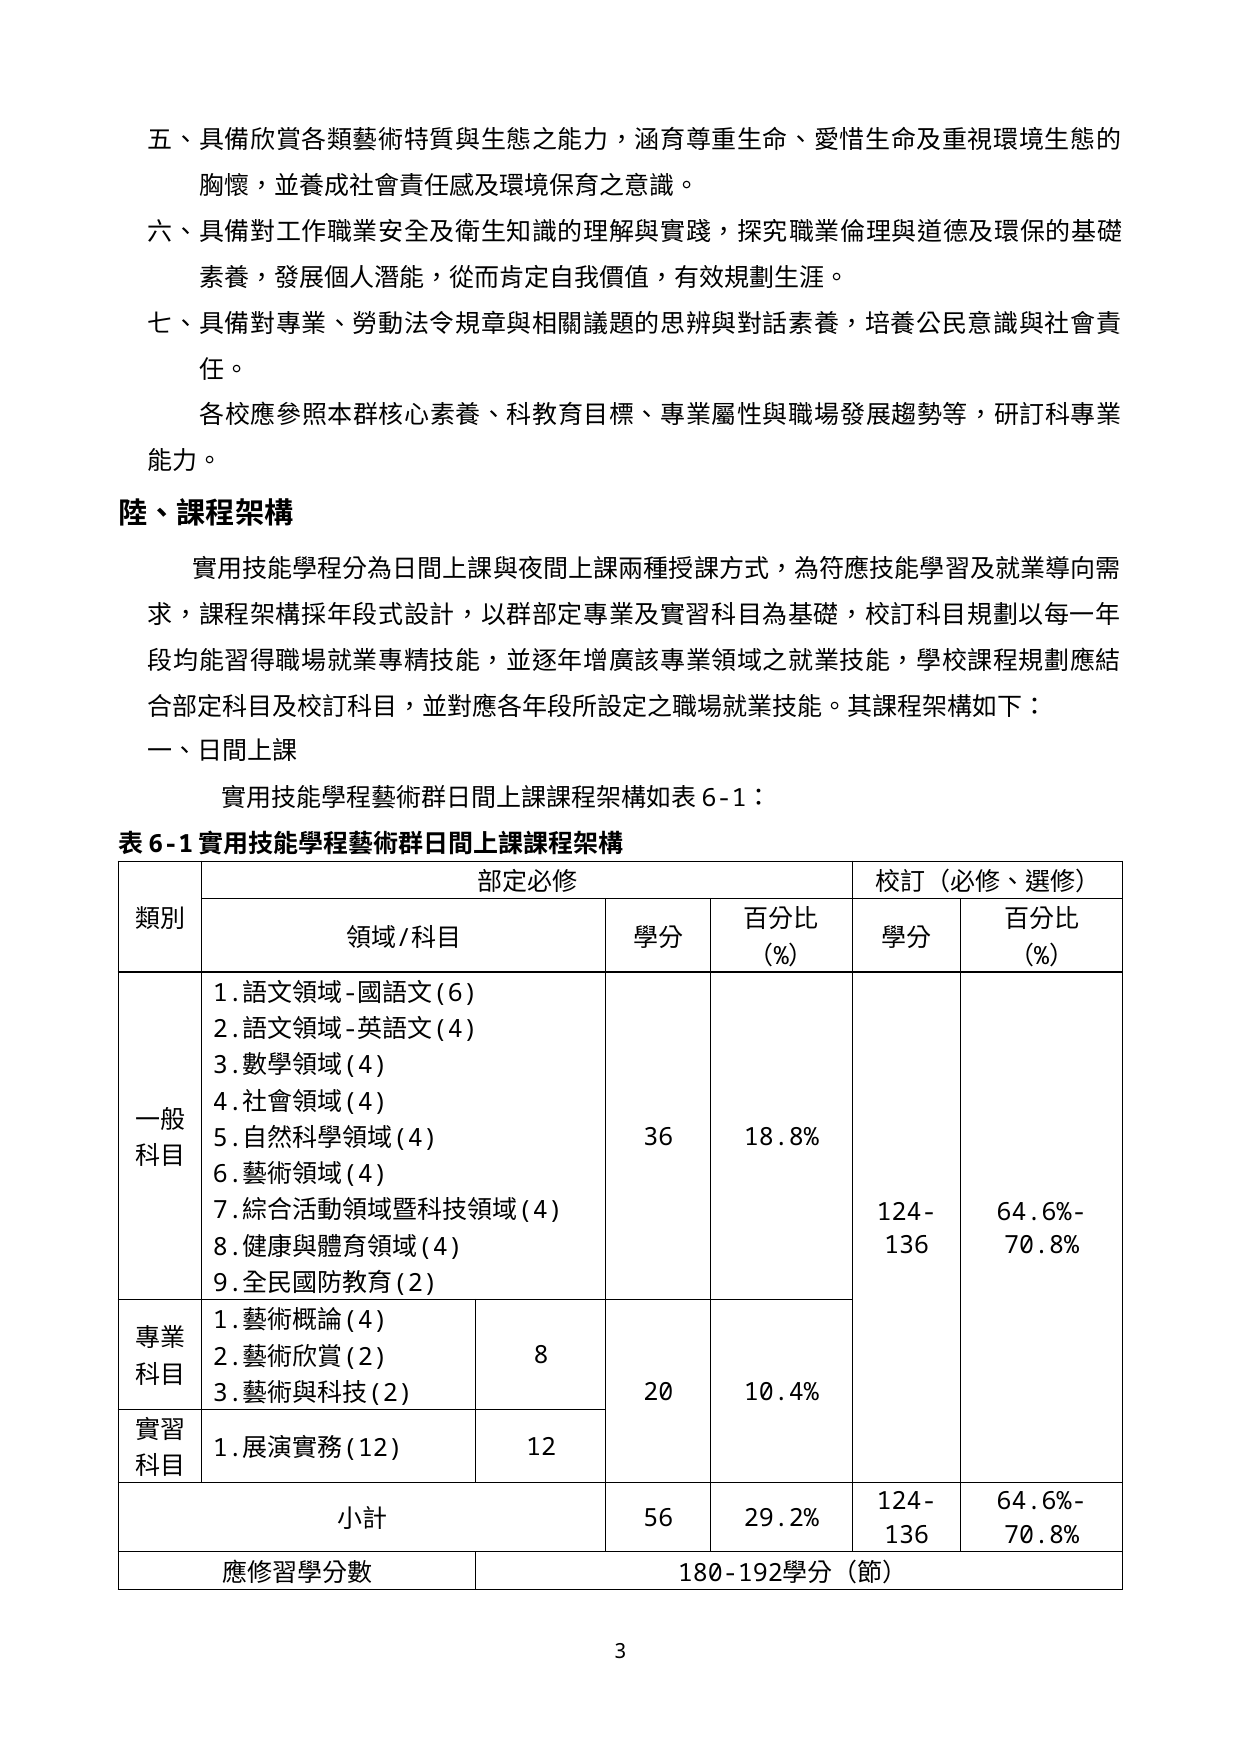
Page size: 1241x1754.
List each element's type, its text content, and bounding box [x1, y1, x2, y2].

table_cell 124-136 [853, 973, 960, 1482]
text 實用技能學程藝術群日間上課課程架構如表6-1： [118, 769, 1124, 815]
text 六、具備對工作職業安全及衛生知識的理解與實踐，探究職業倫理與道德及環保的基礎素養，發展個人潛能，從而肯定自我價值，有效規劃生涯。 [148, 204, 1122, 296]
table_cell 1.語文領域-國語文(6) 2.語文領域-英語文(4) 3.數學領域(4) 4.社會領域(4) 5.自然科學領域(4) 6.藝術領域(4) 7.綜合活動領域暨科技領域(4) 8.健康與體育領域(4) 9.全民國防教育(2) [202, 973, 605, 1299]
table_cell 領域/科目 [202, 899, 605, 971]
table_cell 8 [476, 1300, 605, 1408]
table_cell 10.4% [711, 1300, 852, 1482]
subtitle 陸、課程架構 [118, 486, 1122, 532]
text 七、具備對專業、勞動法令規章與相關議題的思辨與對話素養，培養公民意識與社會責任。 [148, 296, 1122, 387]
table_cell 12 [476, 1410, 605, 1482]
table_header 校訂（必修、選修） [853, 862, 1122, 898]
table_cell 小計 [119, 1483, 605, 1551]
table_cell 學分 [606, 899, 710, 971]
table_cell 56 [606, 1483, 710, 1551]
table_cell 29.2% [711, 1483, 852, 1551]
text 五、具備欣賞各類藝術特質與生態之能力，涵育尊重生命、愛惜生命及重視環境生態的胸懷，並養成社會責任感及環境保育之意識。 [148, 112, 1122, 204]
table_header 類別 [119, 862, 201, 971]
table_cell 36 [606, 973, 710, 1299]
table_cell 百分比（%） [711, 899, 852, 971]
table_cell 應修習學分數 [119, 1552, 475, 1588]
text 一、日間上課 [118, 723, 1122, 769]
table_cell 學分 [853, 899, 960, 971]
table_cell 1.展演實務(12) [202, 1410, 475, 1482]
table_cell 專業科目 [119, 1300, 201, 1408]
table_cell 實習科目 [119, 1410, 201, 1482]
table_cell 20 [606, 1300, 710, 1482]
text 各校應參照本群核心素養、科教育目標、專業屬性與職場發展趨勢等，研訂科專業能力。 [148, 387, 1122, 479]
text 實用技能學程分為日間上課與夜間上課兩種授課方式，為符應技能學習及就業導向需求，課程架構採年段式設計，以群部定專業及實習科目為基礎，校訂科目規劃以每一年段均能習得職場就業專精技能，並逐年增廣該專業領域之就業技能，學校課程規劃應結合部定科目及校訂科目，並對應各年段所設定之職場就業技能。其課程架構如下： [148, 540, 1122, 723]
table_cell 18.8% [711, 973, 852, 1299]
table_cell 64.6%-70.8% [961, 973, 1122, 1482]
table_cell 124-136 [853, 1483, 960, 1551]
table_cell 64.6%-70.8% [961, 1483, 1122, 1551]
table_cell 百分比（%） [961, 899, 1122, 971]
text 表6-1實用技能學程藝術群日間上課課程架構 [118, 815, 1124, 861]
table_cell 一般科目 [119, 973, 201, 1299]
table_header 部定必修 [202, 862, 852, 898]
table_cell 1.藝術概論(4) 2.藝術欣賞(2) 3.藝術與科技(2) [202, 1300, 475, 1408]
table_cell 180-192學分（節） [476, 1552, 1122, 1588]
